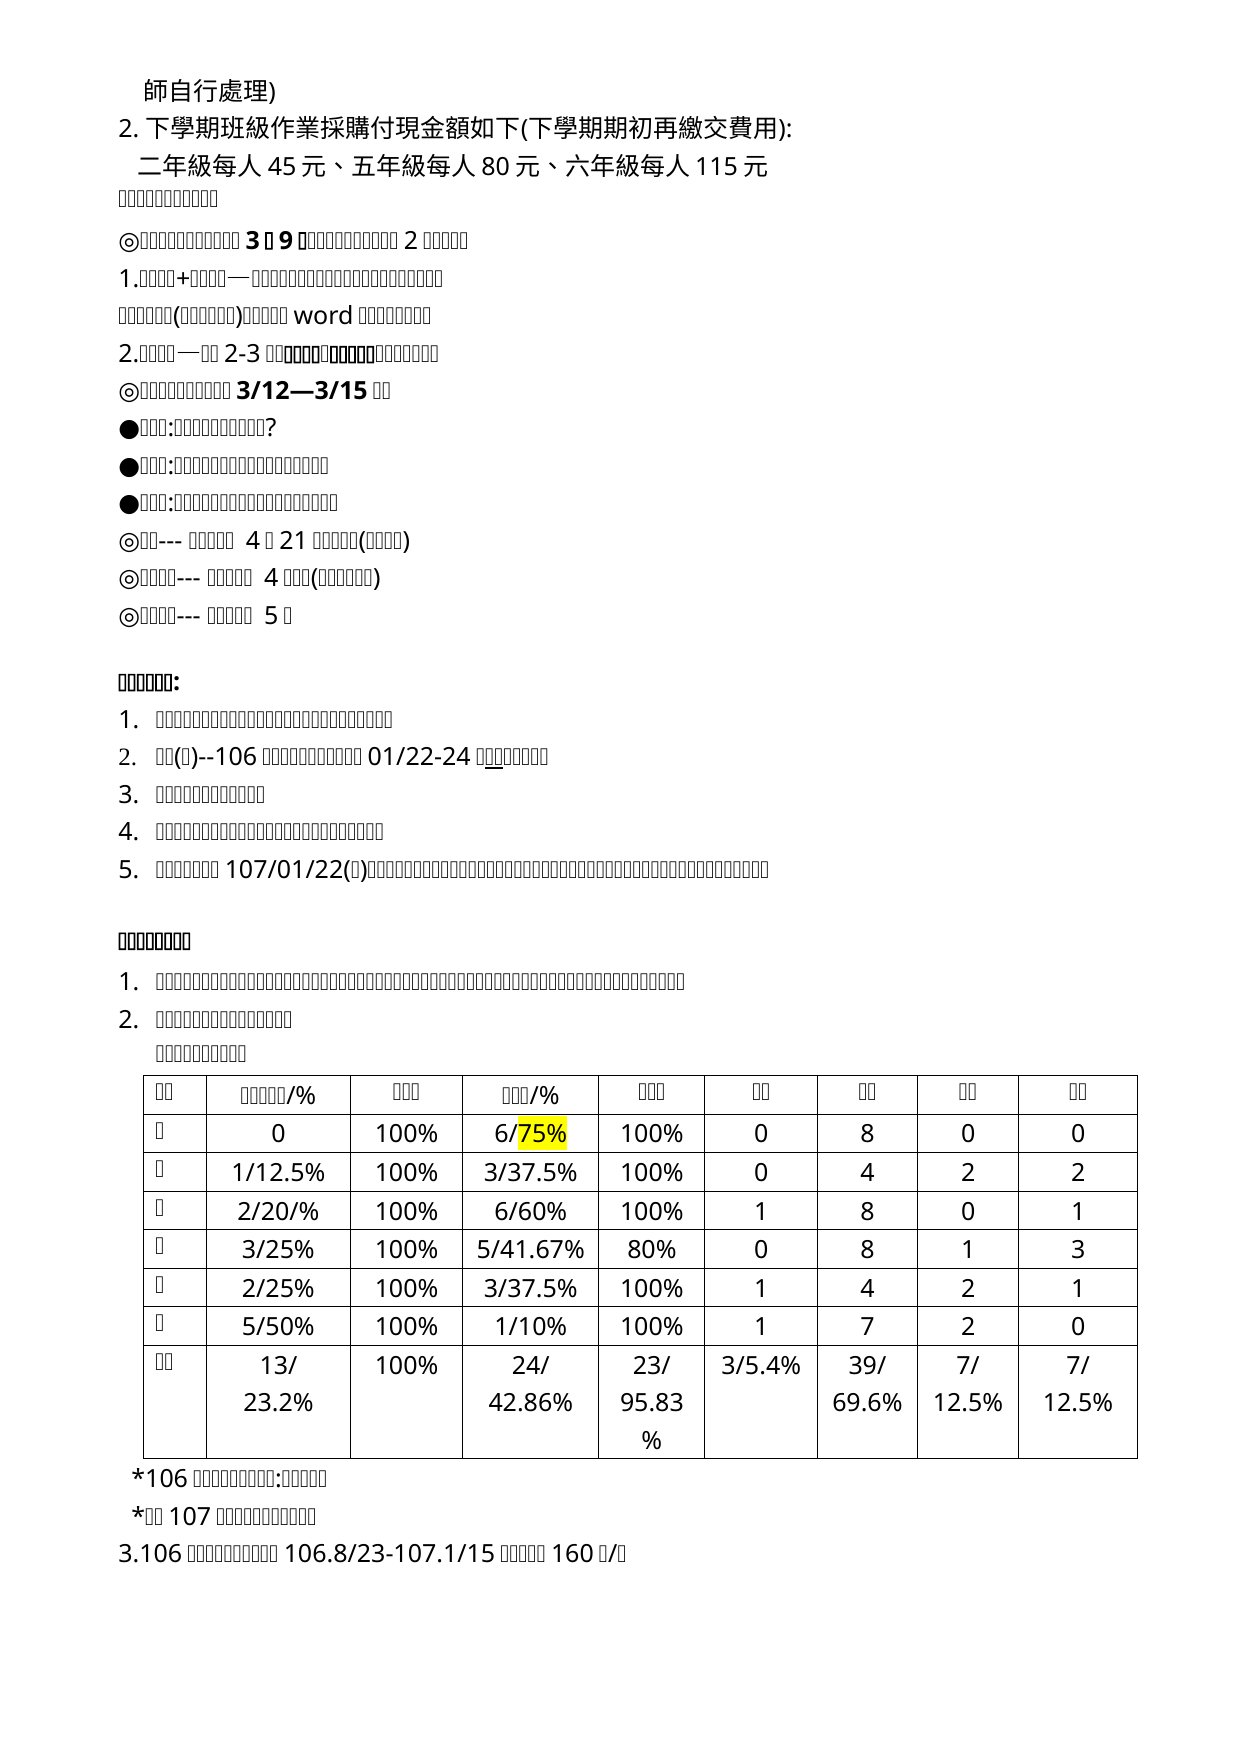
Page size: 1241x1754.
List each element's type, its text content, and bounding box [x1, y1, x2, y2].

table_cell 1 [705, 1307, 817, 1345]
table_header 過重 [918, 1076, 1018, 1113]
table_header 齲齒人/% [463, 1076, 598, 1113]
table_header 過輕 [705, 1076, 817, 1113]
table_cell 2/25% [207, 1269, 350, 1306]
text 2.家長邀稿—每班2-3篇，教養心得或閱讀分享，由教學組編輯。 [118, 333, 1122, 371]
table_cell 100% [599, 1307, 704, 1345]
table_cell 7 [818, 1307, 917, 1345]
table_cell 0 [918, 1115, 1018, 1152]
table_cell 5/50% [207, 1307, 350, 1345]
table_header 就醫率 [351, 1076, 462, 1113]
table_cell 3/37.5% [463, 1269, 598, 1306]
table_cell 100% [599, 1153, 704, 1191]
text 2. 下學期班級作業採購付現金額如下(下學期期初再繳交費用): [118, 108, 1122, 146]
table_cell 五 [144, 1269, 206, 1306]
table_cell 0 [207, 1115, 350, 1152]
table_cell 1 [705, 1192, 817, 1229]
table_cell 合計 [144, 1346, 206, 1458]
text 下學期重要行事預告： [118, 183, 1122, 221]
table_cell 2 [1019, 1153, 1137, 1191]
table_cell 2 [918, 1307, 1018, 1345]
text ◎校慶特刊邀稿，請老師於3月9日前校正完成後繳交每班2個電子檔： [118, 221, 1122, 258]
table_cell 4 [818, 1269, 917, 1306]
table_header 就醫率 [599, 1076, 704, 1113]
table_cell 100% [599, 1192, 704, 1229]
text ●中年級:國語朗讀、閩南語朗讀、作文、查字典 [118, 446, 1122, 483]
table_cell 6/60% [463, 1192, 598, 1229]
table_cell 8 [818, 1115, 917, 1152]
table_header 適中 [818, 1076, 917, 1113]
list 資源回收垃圾於107/01/22(二)前清潔整理完畢，於當天下午送至回收處，如在期限內未拿出，就先放在原班級，待開學後再清出。 [118, 850, 1122, 887]
table_cell 0 [1019, 1307, 1137, 1345]
table_cell 100% [599, 1269, 704, 1306]
text 1.學生園地+班級特色—內容包含：每位學生一篇文章或一首童詩、班級 [118, 258, 1122, 296]
text ◎科展--- 陳亮瑋主任 4月21日科展比賽(自由參加) [118, 521, 1122, 558]
table_cell 3/25% [207, 1230, 350, 1268]
table_header 年級 [144, 1076, 206, 1113]
table_cell 2/20/% [207, 1192, 350, 1229]
table_cell 13/ 23.2% [207, 1346, 350, 1458]
table_cell 1 [918, 1230, 1018, 1268]
list 附件(二)--106下學期導護輪值表。下周01/22-24由秀儒老師導護。 [118, 737, 1122, 775]
list 本學期口腔、視力、體位檢查結果 [118, 1000, 1122, 1037]
table_cell 1 [1019, 1192, 1137, 1229]
text 健康中心業務報告 [118, 925, 1122, 962]
text ●低年級:國語朗讀或說故事比賽? [118, 408, 1122, 446]
text ◎行動研究--- 邱佩瑜老師 4月底前(配合健促考評) [118, 558, 1122, 596]
list 感謝老師這一學期的配合，讓健康中心業務順利推行，潔牙、含氟漱口水、消毒記錄表、望遠等執行表單，請完成後交回健康中心。 [118, 962, 1122, 1000]
table_cell 1 [705, 1269, 817, 1306]
table_cell 0 [705, 1230, 817, 1268]
table_cell 三 [144, 1192, 206, 1229]
table_cell 8 [818, 1192, 917, 1229]
text 視力、口腔、體位統計 [156, 1037, 1122, 1075]
table_header 超重 [1019, 1076, 1137, 1113]
table_cell 80% [599, 1230, 704, 1268]
text 二年級每人45元、五年級每人80元、六年級每人115元 [118, 146, 1122, 183]
table_cell 24/ 42.86% [463, 1346, 598, 1458]
table_cell 39/ 69.6% [818, 1346, 917, 1458]
text ●高年級:國語朗讀、閩南語朗讀、作文、字音字形 [118, 483, 1122, 521]
table_cell 23/ 95.83% [599, 1346, 704, 1458]
table_cell 100% [351, 1192, 462, 1229]
table_cell 1 [1019, 1269, 1137, 1306]
table_cell 3 [1019, 1230, 1137, 1268]
table_cell 2 [918, 1153, 1018, 1191]
text 學習活動照片(不含藝文作品)。請導師用word自行編輯與校正。 [118, 296, 1122, 333]
list 這學期感謝各位老師在學務工作的協助與配合，感謝大家。 [118, 700, 1122, 737]
table_cell 六 [144, 1307, 206, 1345]
table_cell 四 [144, 1230, 206, 1268]
table_cell 0 [1019, 1115, 1137, 1152]
text *106學年度健康促進議題:口腔保健。 [118, 1459, 1122, 1497]
text 學務組長報告: [118, 662, 1122, 700]
text 3.106學年度上學期傷病統計106.8/23-107.1/15止，總人次160人/次 [118, 1534, 1122, 1572]
table_cell 100% [351, 1346, 462, 1458]
table_cell 3/5.4% [705, 1346, 817, 1458]
text ◎優良試題--- 戴秀儒老師 5月 [118, 596, 1122, 633]
table_cell 2 [918, 1269, 1018, 1306]
text *參加107年度健康促進國際認證。 [118, 1497, 1122, 1534]
table_cell 1/12.5% [207, 1153, 350, 1191]
table_cell 8 [818, 1230, 917, 1268]
table_cell 4 [818, 1153, 917, 1191]
table_cell 0 [918, 1192, 1018, 1229]
table_cell 二 [144, 1153, 206, 1191]
text 師自行處理) [118, 71, 1122, 108]
table_cell 5/41.67% [463, 1230, 598, 1268]
table_cell 0 [705, 1115, 817, 1152]
list 寒假生活公約開學後交回。 [118, 775, 1122, 812]
table_header 裸視不良人/% [207, 1076, 350, 1113]
text ◎校內語文競賽於第四週3/12—3/15舉行 [118, 371, 1122, 408]
table_cell 100% [599, 1115, 704, 1152]
table_cell 7/ 12.5% [1019, 1346, 1137, 1458]
list 掃具請整齊放置於掃具櫃，拖把於學期末請收回教室內。 [118, 812, 1122, 850]
table_cell 100% [351, 1230, 462, 1268]
table_cell 3/37.5% [463, 1153, 598, 1191]
table_cell 0 [705, 1153, 817, 1191]
table_cell 100% [351, 1307, 462, 1345]
table_cell 100% [351, 1115, 462, 1152]
table_cell 1/10% [463, 1307, 598, 1345]
table_cell 100% [351, 1153, 462, 1191]
table_cell 6/75% [463, 1115, 598, 1152]
table_cell 7/ 12.5% [918, 1346, 1018, 1458]
table_cell 一 [144, 1115, 206, 1152]
table_cell 100% [351, 1269, 462, 1306]
